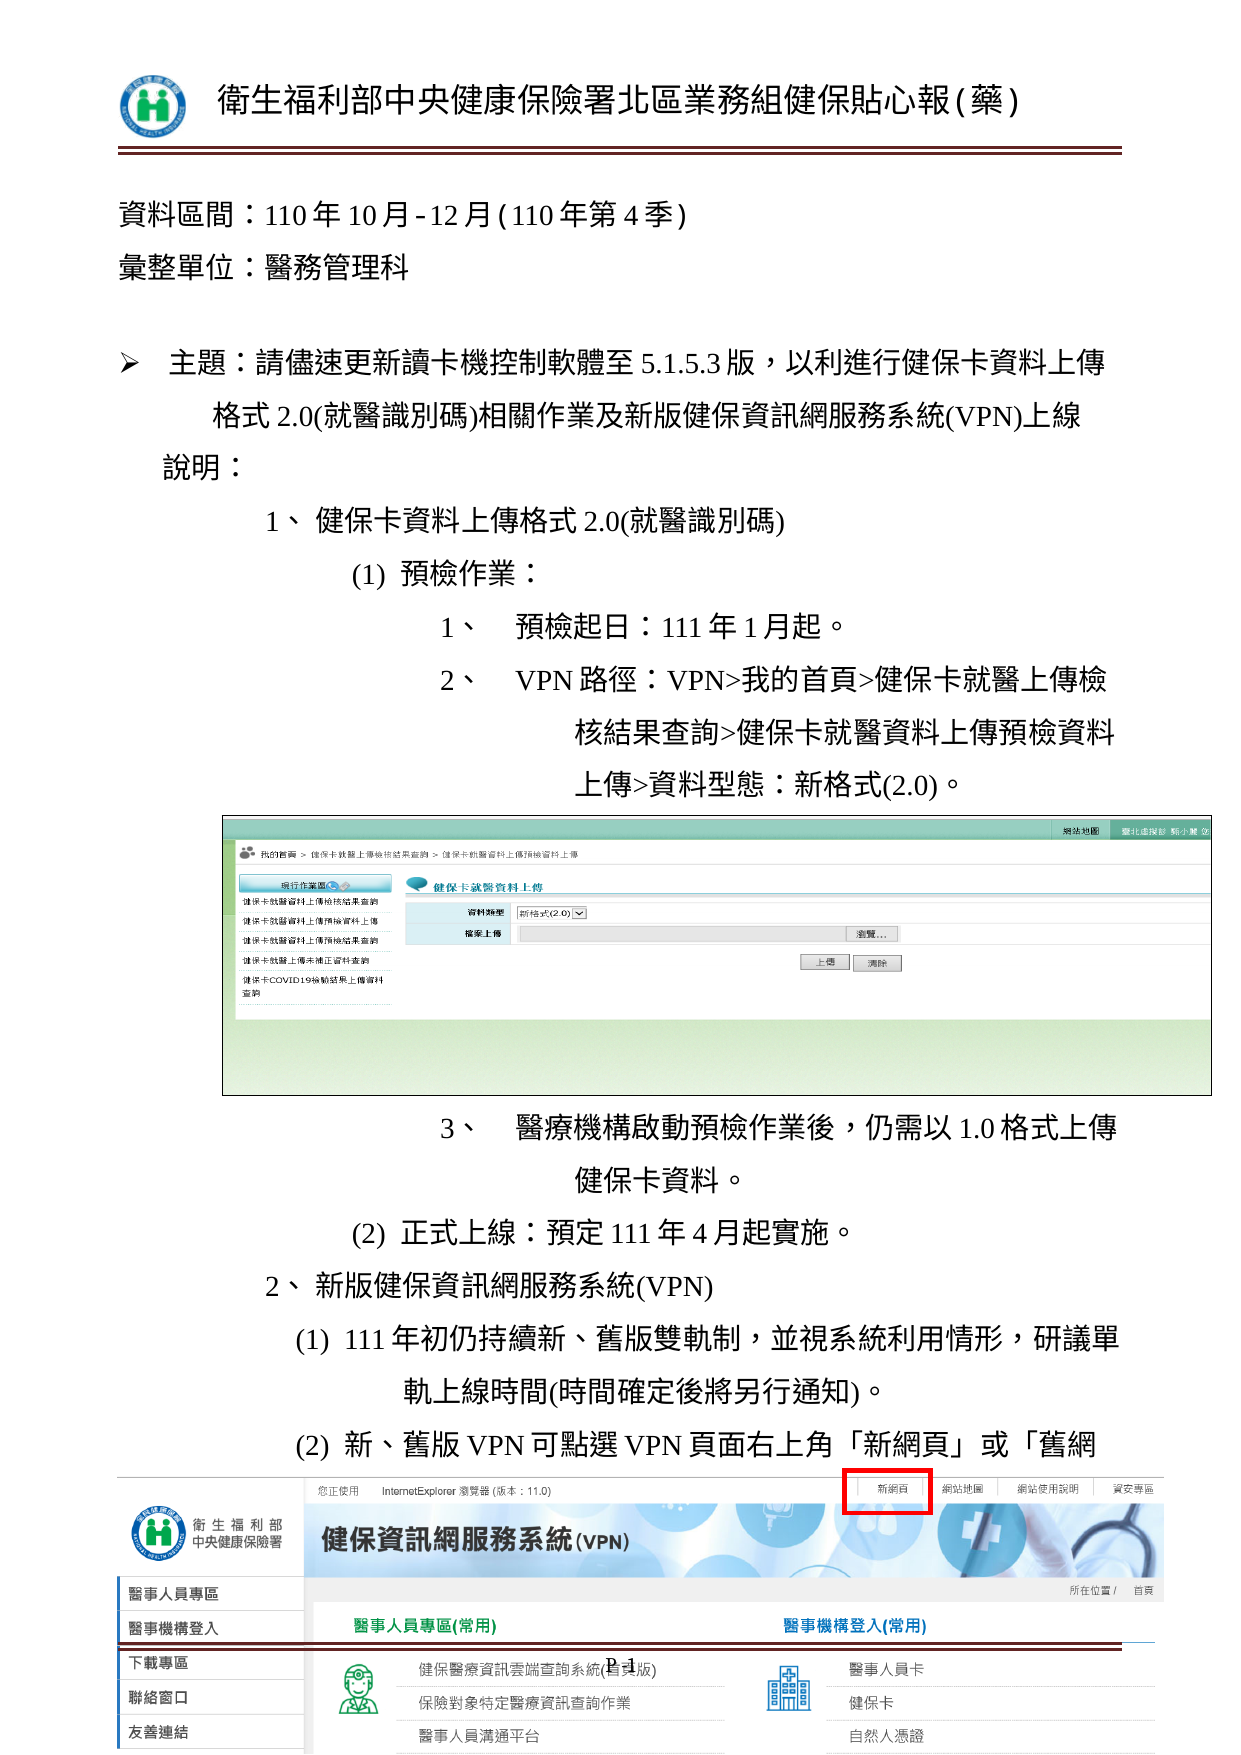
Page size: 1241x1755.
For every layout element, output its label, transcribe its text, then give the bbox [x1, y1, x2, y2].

list VPN路徑：VPN>我的首頁>健保卡就醫上傳檢核結果查詢>健保卡就醫資料上傳預檢資料上傳>資料型態：新格式(2.0)。 [440, 656, 1122, 804]
text 資料區間：110年10月-12月(110年第4季) [118, 192, 1122, 234]
list 正式上線：預定111年4月起實施。 [352, 1210, 1122, 1252]
list 新版健保資訊網服務系統(VPN) [265, 1263, 1122, 1305]
list 新、舊版VPN可點選VPN頁面右上角「新網頁」或「舊網 [295, 1421, 1122, 1464]
text 說明： [162, 445, 1122, 487]
list 111年初仍持續新、舊版雙軌制，並視系統利用情形，研議單軌上線時間(時間確定後將另行通知)。 [295, 1316, 1122, 1411]
list 主題：請儘速更新讀卡機控制軟體至5.1.5.3版，以利進行健保卡資料上傳格式2.0(就醫識別碼)相關作業及新版健保資訊網服務系統(VPN)上線 [118, 339, 1122, 434]
list 預檢作業： [352, 551, 1122, 593]
text 彙整單位：醫務管理科 [118, 245, 1122, 287]
list 健保卡資料上傳格式2.0(就醫識別碼) [265, 498, 1122, 540]
list 預檢起日：111年1月起。 [440, 603, 1122, 646]
list 醫療機構啟動預檢作業後，仍需以1.0格式上傳健保卡資料。 [440, 1104, 1122, 1199]
